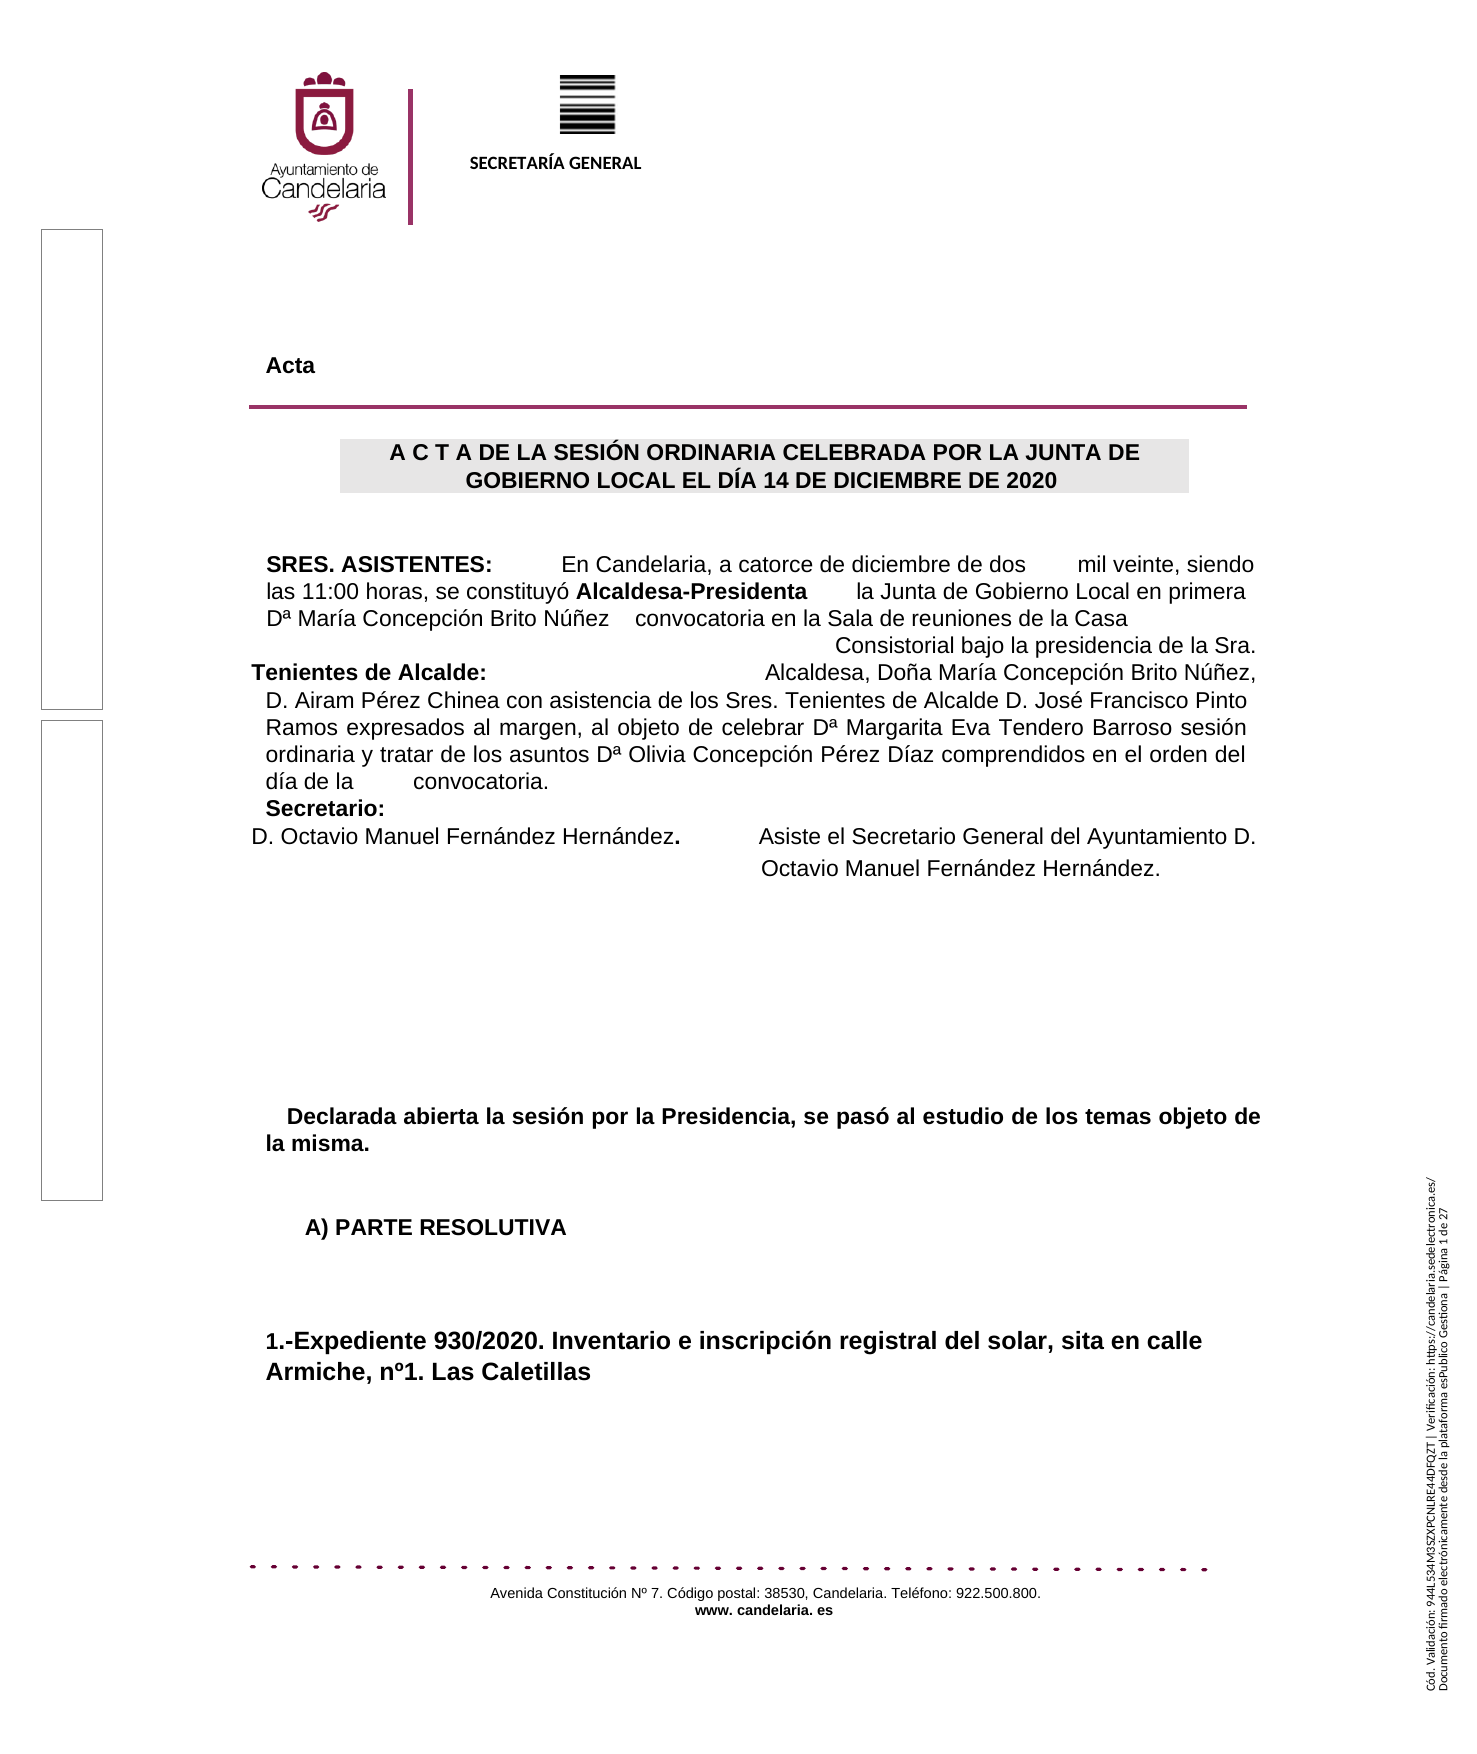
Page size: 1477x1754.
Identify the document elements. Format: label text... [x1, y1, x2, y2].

text D. Octavio Manuel Fernández Hernández. Asiste el Secretario General del Ayuntamiento D. [251, 823, 1263, 849]
text 1.-Expediente 930/2020. Inventario e inscripción registral del solar, sita en calle [265, 1326, 1263, 1355]
text D. Airam Pérez Chinea con asistencia de los Sres. Tenientes de Alcalde D. José Francisco Pinto Ramos expresados al margen, al objeto de celebrar Dª Margarita Eva Tendero Barroso sesión ordinaria y tratar de los asuntos Dª Olivia Concepción Pérez Díaz comprendidos en el orden del día de la convocatoria. [265, 687, 1248, 794]
text Consistorial bajo la presidencia de la Sra. [251, 632, 1263, 658]
text Octavio Manuel Fernández Hernández. [251, 855, 1263, 881]
text Avenida Constitución Nº 7. Código postal: 38530, Candelaria. Teléfono: 922.500.800. www. candelaria. es [471, 1585, 1061, 1618]
text Tenientes de Alcalde: Alcaldesa, Doña María Concepción Brito Núñez, [251, 659, 1263, 686]
text Sesión Ordinaria Junta Gobierno Local de 14-12-2020. [265, 379, 1263, 406]
text A) PARTE RESOLUTIVA [304, 1214, 1263, 1241]
text Secretario: [265, 795, 1263, 822]
text Armiche, nº1. Las Caletillas [265, 1357, 1263, 1385]
text Declarada abierta la sesión por la Presidencia, se pasó al estudio de los temas objeto de la misma. [265, 1103, 1263, 1157]
subtitle A C T A DE LA SESIÓN ORDINARIA CELEBRADA POR LA JUNTA DE GOBIERNO LOCAL EL DÍA 14 DE DICIEMBRE DE 2020 [340, 439, 1189, 493]
text Acta [265, 352, 1263, 378]
text SRES. ASISTENTES: En Candelaria, a catorce de diciembre de dos mil veinte, siendo las 11:00 horas, se constituyó Alcaldesa-Presidenta la Junta de Gobierno Local en primera Dª María Concepción Brito Núñez convocatoria en la Sala de reuniones de la Casa [266, 551, 1263, 631]
